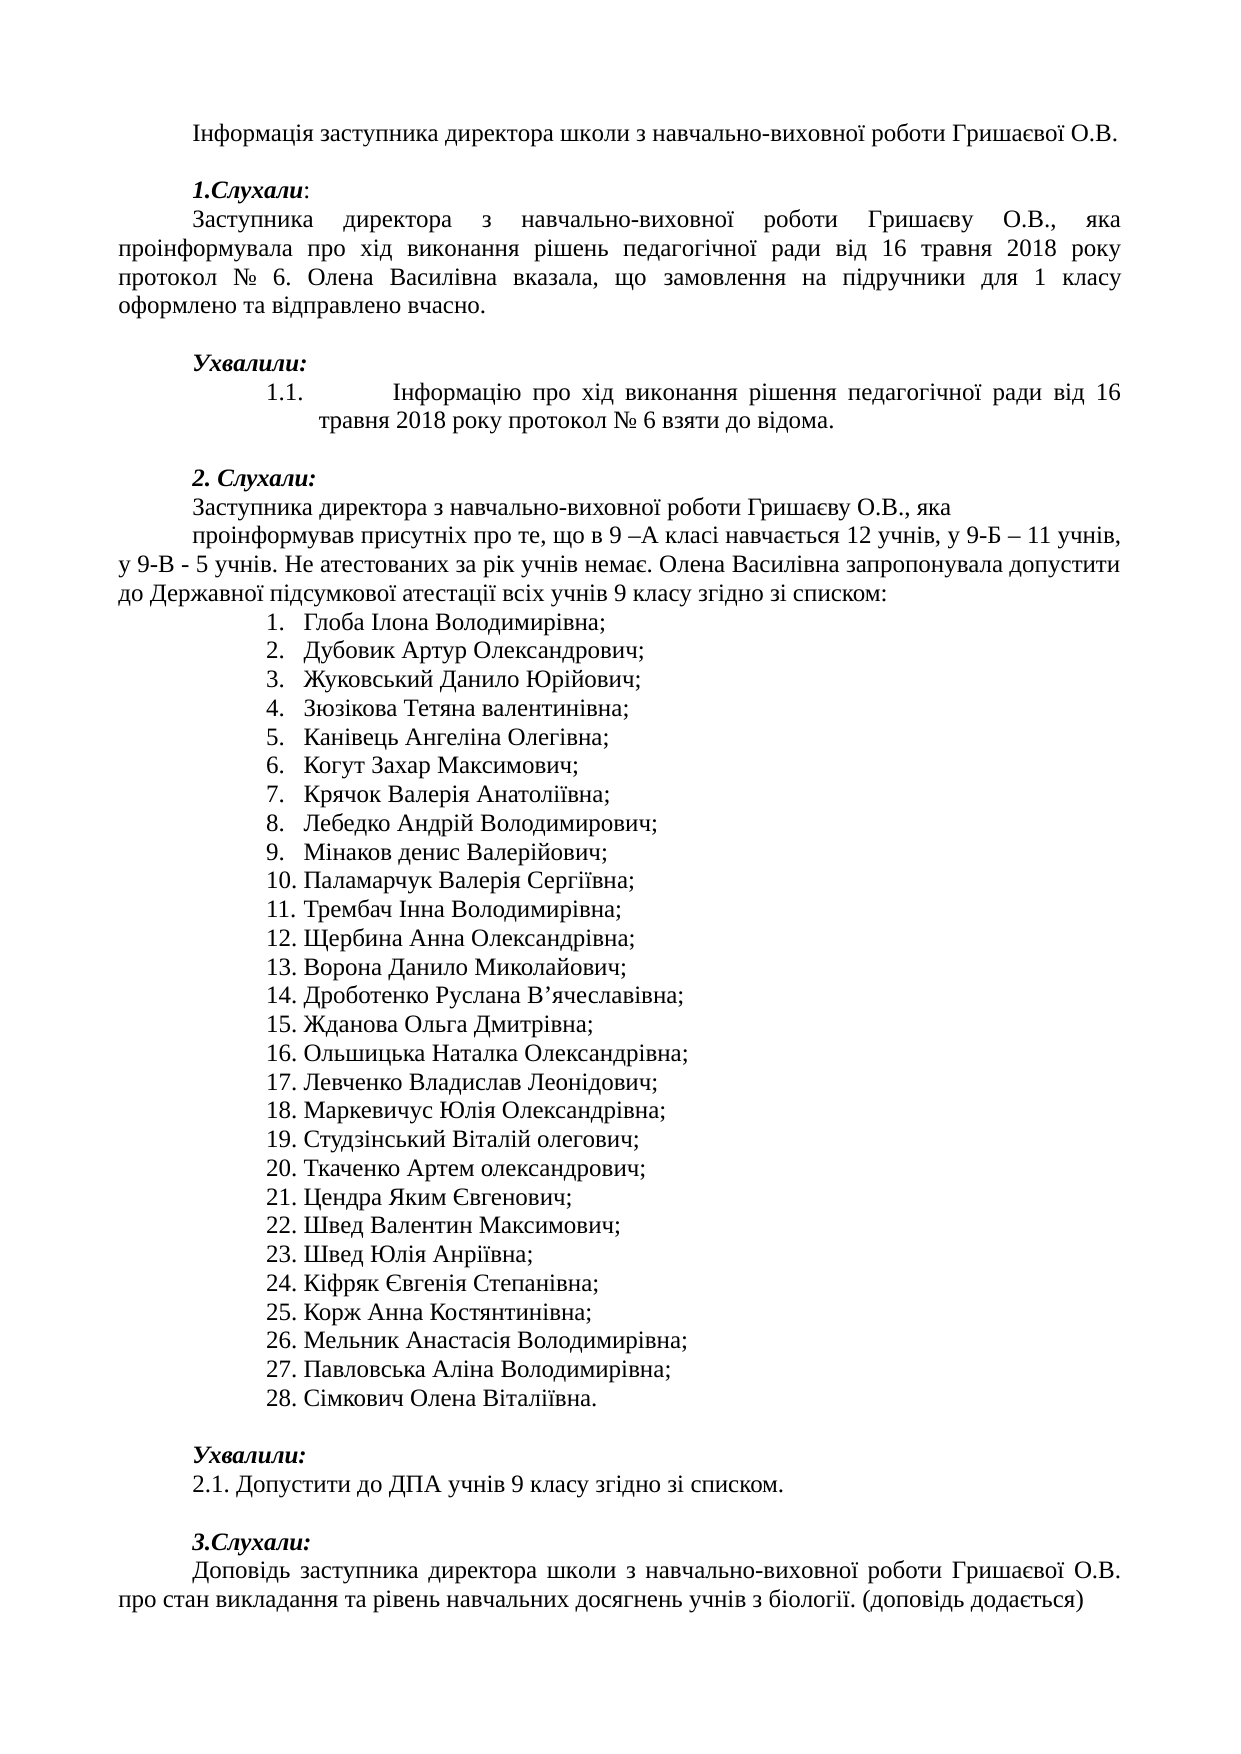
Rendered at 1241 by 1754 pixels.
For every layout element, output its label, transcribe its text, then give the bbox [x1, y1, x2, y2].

list Маркевичус Юлія Олександрівна; [192, 1096, 1122, 1124]
list Лебедко Андрій Володимирович; [192, 808, 1122, 837]
text 1.Слухали: [118, 176, 1122, 204]
list Жданова Ольга Дмитрівна; [192, 1009, 1122, 1038]
list Дубовик Артур Олександрович; [192, 636, 1122, 664]
list Зюзікова Тетяна валентинівна; [192, 693, 1122, 722]
text 2.1. Допустити до ДПА учнів 9 класу згідно зі списком. [118, 1469, 1122, 1498]
list Ткаченко Артем олександрович; [192, 1153, 1122, 1182]
list Швед Валентин Максимович; [192, 1211, 1122, 1239]
list Когут Захар Максимович; [192, 751, 1122, 779]
text Ухвалили: [118, 348, 1122, 377]
text 3.Слухали: [118, 1527, 1122, 1556]
list Паламарчук Валерія Сергіївна; [192, 866, 1122, 894]
list Корж Анна Костянтинівна; [192, 1297, 1122, 1326]
list Жуковський Данило Юрійович; [192, 664, 1122, 693]
text Ухвалили: [118, 1441, 1122, 1469]
list Дроботенко Руслана В’ячеславівна; [192, 981, 1122, 1009]
list Глоба Ілона Володимирівна; [192, 607, 1122, 636]
list Швед Юлія Анріївна; [192, 1239, 1122, 1268]
text Заступника директора з навчально-виховної роботи Гришаєву О.В., яка [118, 492, 1122, 521]
text 2. Слухали: [118, 463, 1122, 492]
list Інформацію про хід виконання рішення педагогічної ради від 16 травня 2018 року протокол № 6 взяти до відома. [192, 377, 1122, 434]
list Кіфряк Євгенія Степанівна; [192, 1268, 1122, 1297]
list Цендра Яким Євгенович; [192, 1182, 1122, 1211]
list Левченко Владислав Леонідович; [192, 1067, 1122, 1096]
text Доповідь заступника директора школи з навчально-виховної роботи Гришаєвої О.В. про стан викладання та рівень навчальних досягнень учнів з біології. (доповідь додається) [118, 1556, 1122, 1613]
list Крячок Валерія Анатоліївна; [192, 779, 1122, 808]
list Студзінський Віталій олегович; [192, 1124, 1122, 1153]
text Інформація заступника директора школи з навчально-виховної роботи Гришаєвої О.В. [118, 118, 1122, 147]
list Мельник Анастасія Володимирівна; [192, 1326, 1122, 1354]
list Ольшицька Наталка Олександрівна; [192, 1038, 1122, 1067]
list Ворона Данило Миколайович; [192, 952, 1122, 981]
list Щербина Анна Олександрівна; [192, 923, 1122, 952]
list Трембач Інна Володимирівна; [192, 894, 1122, 923]
list Сімкович Олена Віталіївна. [192, 1383, 1122, 1412]
list Павловська Аліна Володимирівна; [192, 1354, 1122, 1383]
list Мінаков денис Валерійович; [192, 837, 1122, 866]
text проінформував присутніх про те, що в 9 –А класі навчається 12 учнів, у 9-Б – 11 учнів, у 9-В - 5 учнів. Не атестованих за рік учнів немає. Олена Василівна запропонувала допустити до Державної підсумкової атестації всіх учнів 9 класу згідно зі списком: [118, 521, 1122, 607]
text Заступника директора з навчально-виховної роботи Гришаєву О.В., яка проінформувала про хід виконання рішень педагогічної ради від 16 травня 2018 року протокол № 6. Олена Василівна вказала, що замовлення на підручники для 1 класу оформлено та відправлено вчасно. [118, 204, 1122, 319]
list Канівець Ангеліна Олегівна; [192, 722, 1122, 751]
